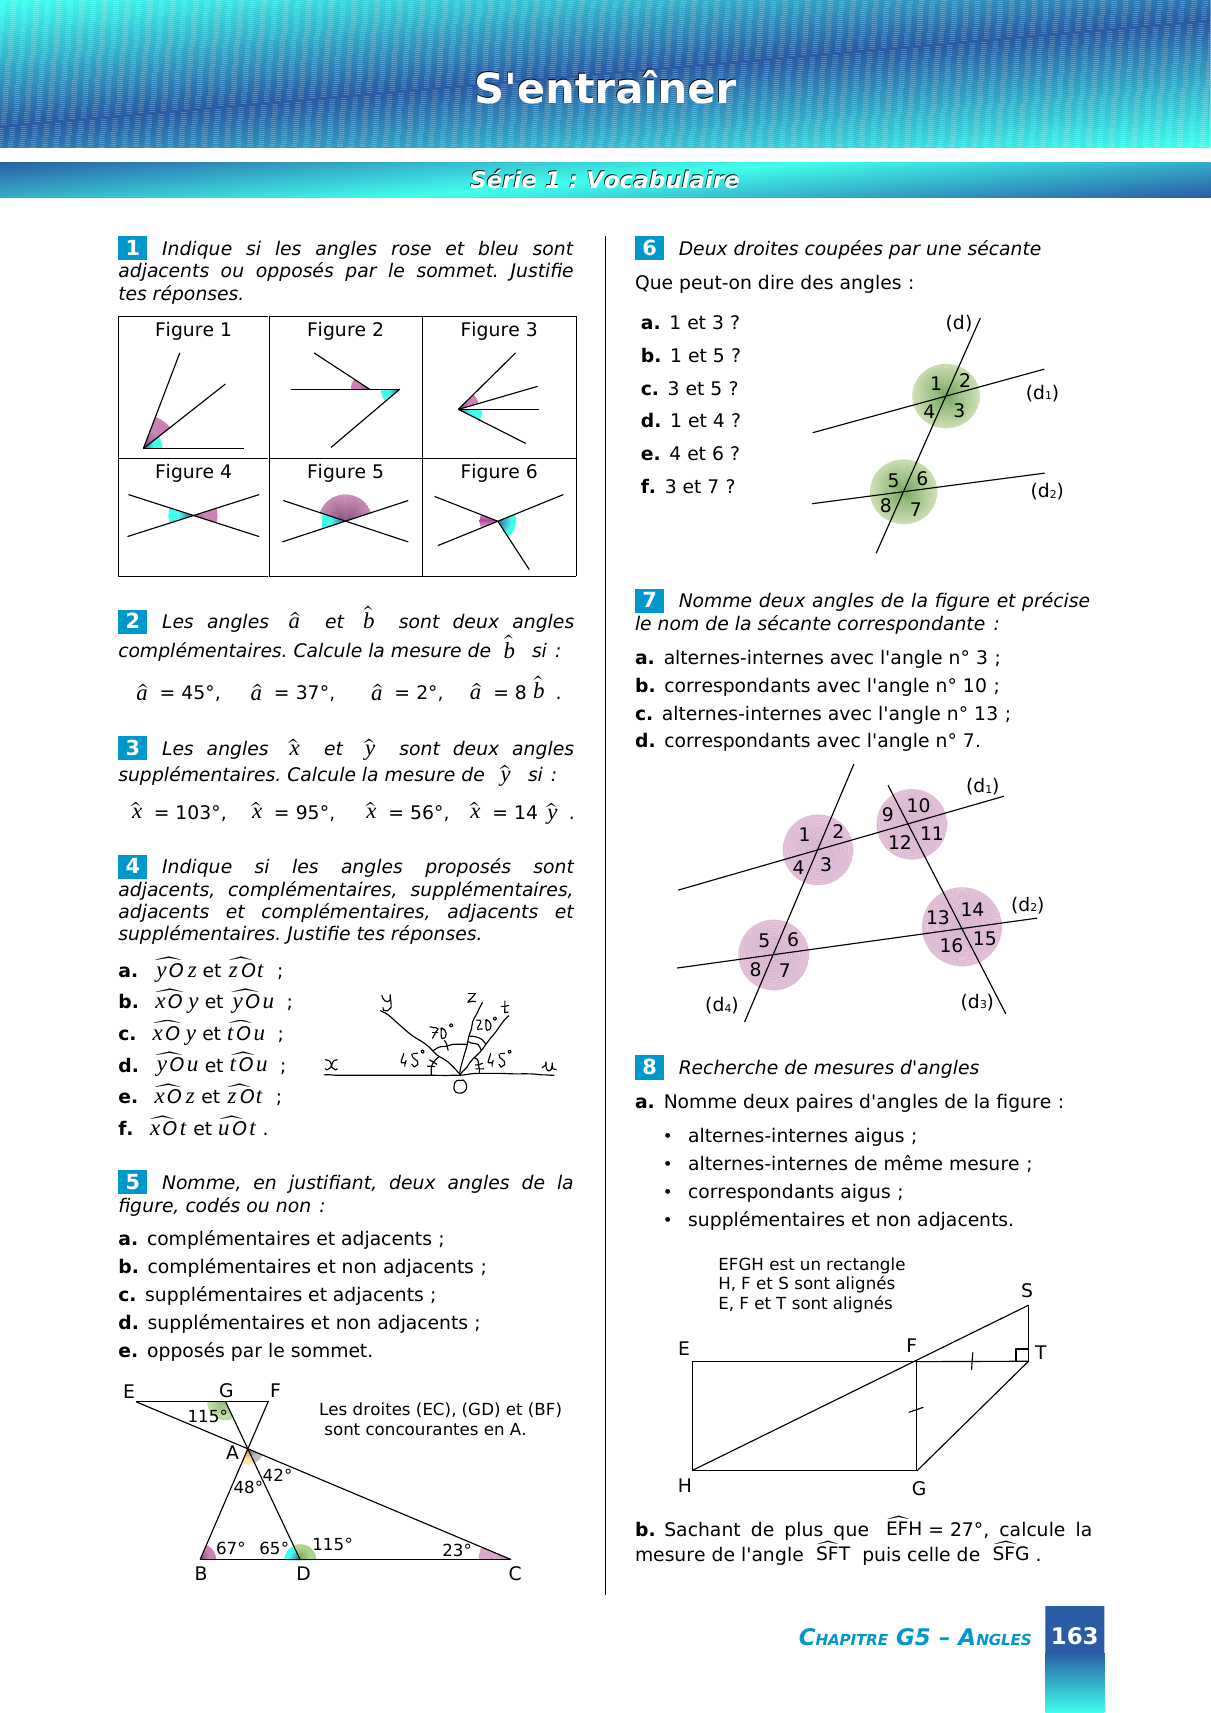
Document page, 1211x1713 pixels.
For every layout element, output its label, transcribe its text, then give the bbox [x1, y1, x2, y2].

table_header Figure 2 [270, 317, 422, 458]
list complémentaires et adjacents ; [118, 1228, 576, 1250]
list opposés par le sommet. [118, 1340, 576, 1362]
list [487, 1020, 576, 1046]
text = 95°, [232, 799, 347, 824]
list Les angles et sont deux angles complémentaires. Calcule la mesure de si : [118, 606, 576, 664]
list [471, 1020, 502, 1042]
list alternes-internes avec l'angle n° 13 ; [635, 702, 1092, 724]
list [448, 1052, 576, 1077]
list Deux droites coupées par une sécante [664, 236, 1092, 260]
list Indique si les angles proposés sont adjacents, complémentaires, supplémentaires, adjacents et complémentaires, adjacents et supplémentaires. Justifie tes réponses. [118, 855, 576, 945]
list Les angles et sont deux angles supplémentaires. Calcule la mesure de si : [118, 735, 576, 787]
list correspondants avec l'angle n° 10 ; [635, 674, 1092, 697]
text = 2°, [347, 675, 461, 706]
table_header Figure 1 [119, 317, 268, 458]
text = 14. [461, 799, 576, 825]
list et ; [118, 957, 576, 982]
list Nomme deux angles de la figure et précise le nom de la sécante correspondante : [635, 589, 1092, 635]
text = 8. [461, 675, 576, 705]
list Nomme deux paires d'angles de la figure : [635, 1091, 1092, 1113]
list correspondants aigus ; [664, 1181, 1092, 1203]
list [436, 1052, 464, 1071]
list Nomme, en justifiant, deux angles de la figure, codés ou non : [118, 1170, 576, 1216]
text = 103°, [118, 799, 232, 824]
list et ; [118, 988, 576, 1014]
list supplémentaires et non adjacents ; [118, 1312, 576, 1334]
list Recherche de mesures d'angles [664, 1055, 1092, 1080]
list [469, 1037, 484, 1046]
text = 45°, [118, 675, 232, 706]
table_cell Figure 5 [270, 459, 422, 576]
list correspondants avec l'angle n° 7. [635, 730, 1092, 752]
table_cell Figure 4 [119, 459, 268, 576]
table_header 1 et 3 ? 1 et 5 ? 3 et 5 ? 1 et 4 ? 4 et 6 ? 3 et 7 ? [635, 306, 784, 559]
list et ; [118, 1083, 576, 1109]
text = 56°, [347, 799, 461, 824]
list [432, 1058, 458, 1074]
list et ; [118, 1020, 425, 1046]
table_header Figure 3 [423, 317, 576, 458]
list Indique si les angles rose et bleu sont adjacents ou opposés par le sommet. Justifie tes réponses. [118, 236, 576, 304]
list alternes-internes avec l'angle n° 3 ; [635, 647, 1092, 669]
text = 37°, [232, 675, 347, 706]
list supplémentaires et adjacents ; [118, 1284, 576, 1306]
list alternes-internes aigus ; [664, 1125, 1092, 1147]
list complémentaires et non adjacents ; [118, 1256, 576, 1278]
list supplémentaires et non adjacents. [664, 1209, 1092, 1231]
list [397, 1020, 472, 1046]
list alternes-internes de même mesure ; [664, 1153, 1092, 1175]
list et. [118, 1115, 576, 1141]
table_header [785, 306, 1092, 559]
list Sachant de plus que = 27°, calcule la mesure de l'angle puis celle de . [635, 1516, 1092, 1565]
table_cell Figure 6 [423, 459, 576, 576]
text Que peut-on dire des angles : [635, 272, 1092, 294]
list et ; [118, 1052, 437, 1077]
